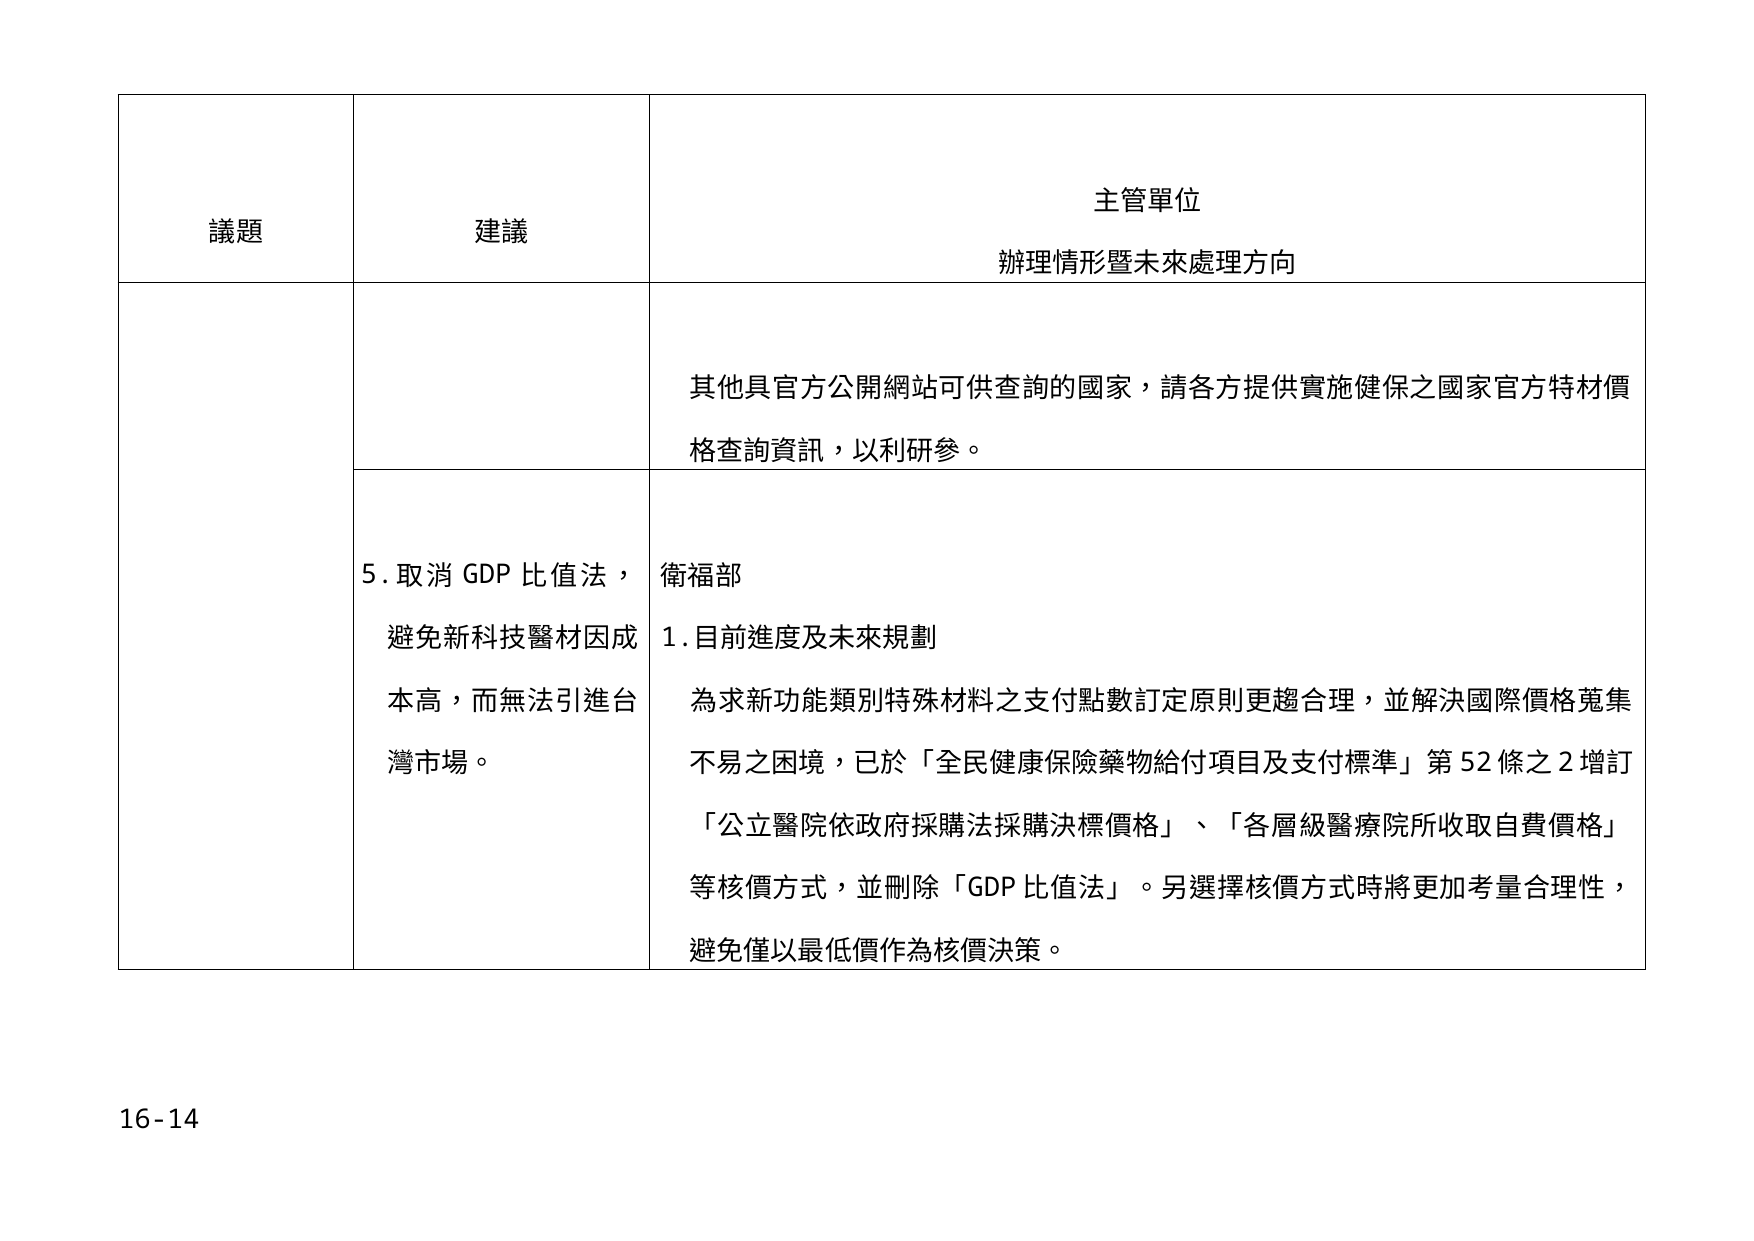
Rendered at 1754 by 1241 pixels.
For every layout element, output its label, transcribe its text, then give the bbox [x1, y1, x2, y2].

table_cell 其他具官方公開網站可供查詢的國家，請各方提供實施健保之國家官方特材價格查詢資訊，以利研參。 [650, 283, 1645, 469]
table_cell 衛福部 1.目前進度及未來規劃 為求新功能類別特殊材料之支付點數訂定原則更趨合理，並解決國際價格蒐集不易之困境，已於「全民健康保險藥物給付項目及支付標準」第52條之2增訂「公立醫院依政府採購法採購決標價格」、「各層級醫療院所收取自費價格」等核價方式，並刪除「GDP比值法」。另選擇核價方式時將更加考量合理性，避免僅以最低價作為核價決策。 [650, 470, 1645, 969]
table_cell 5.取消GDP比值法，避免新科技醫材因成本高，而無法引進台灣市場。 [354, 470, 649, 969]
table_cell [354, 283, 649, 469]
table_header 建議 [354, 95, 649, 282]
table_header 議題 [119, 95, 353, 282]
table_cell [119, 283, 353, 969]
table_header 主管單位 辦理情形暨未來處理方向 [650, 95, 1645, 282]
